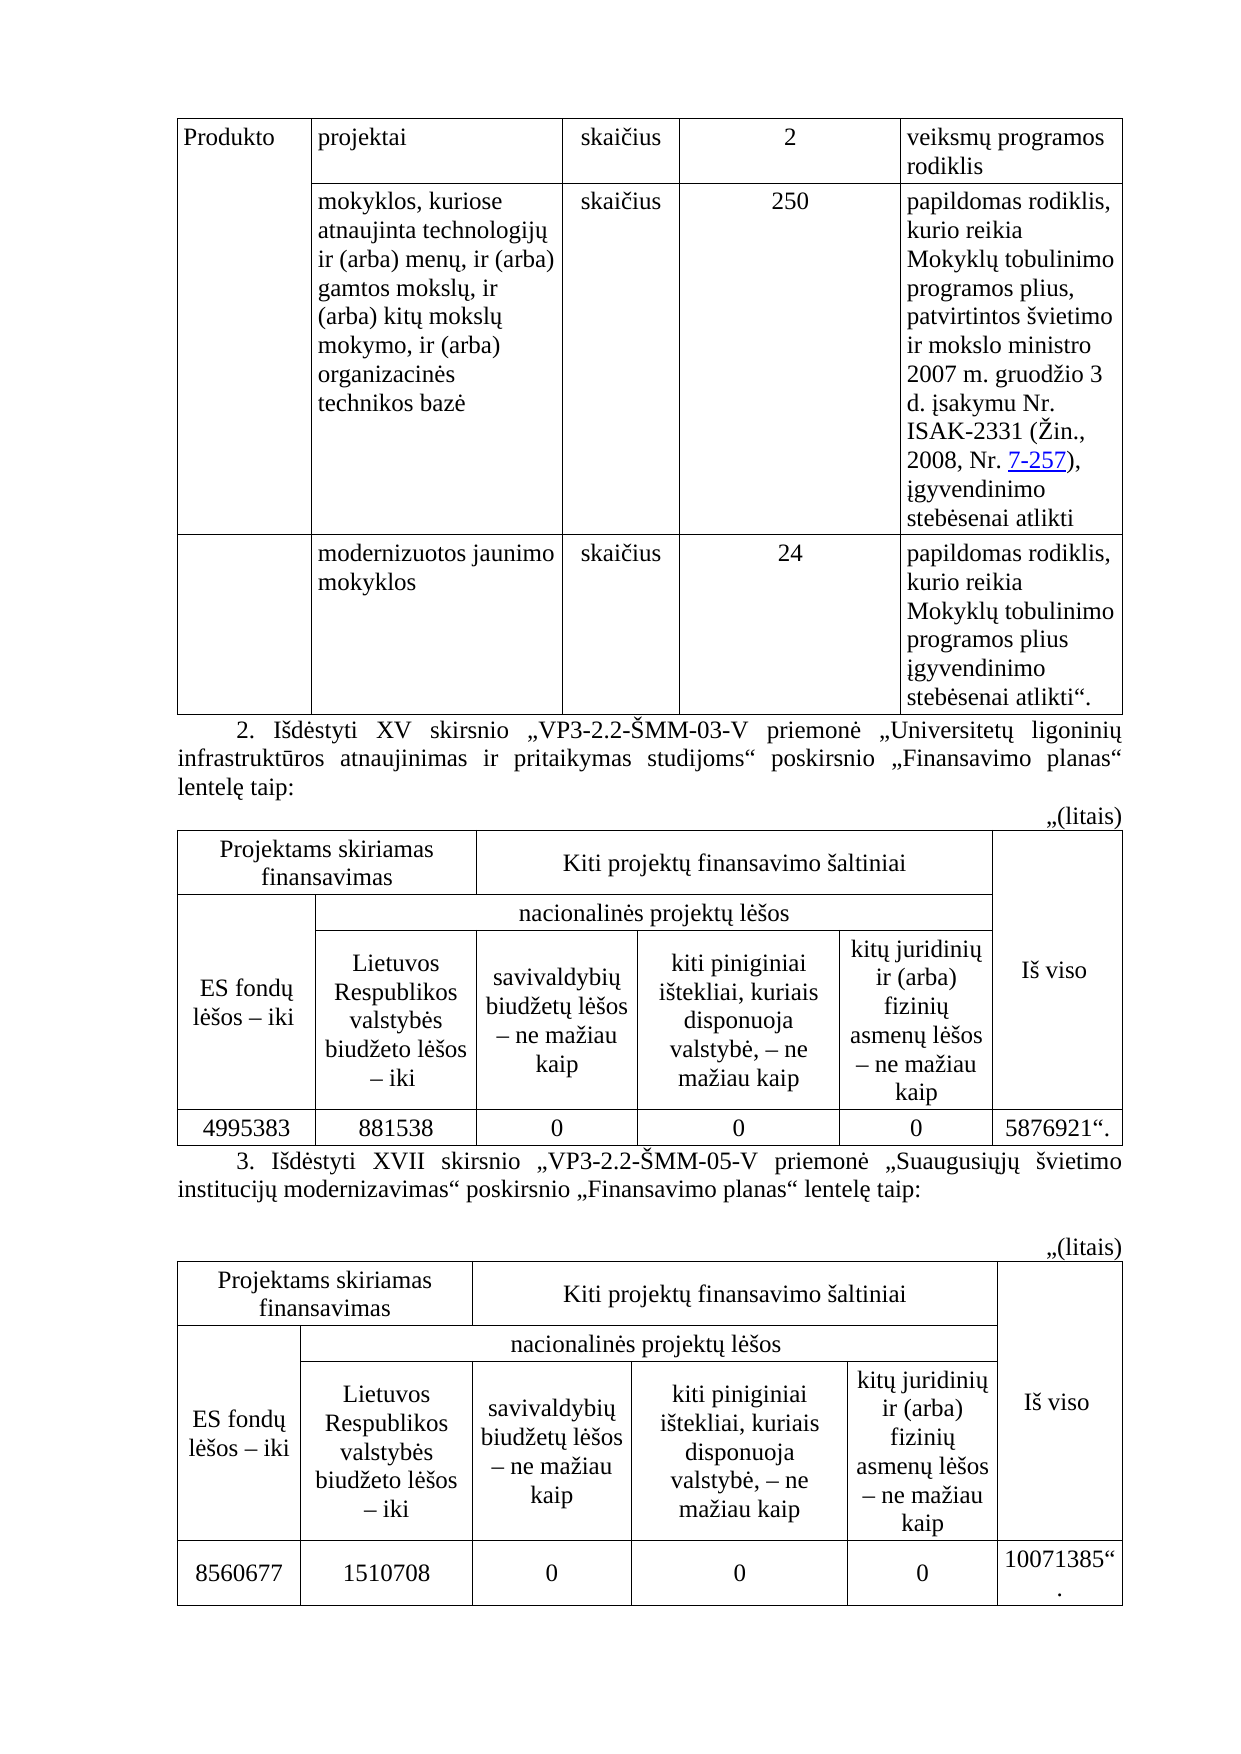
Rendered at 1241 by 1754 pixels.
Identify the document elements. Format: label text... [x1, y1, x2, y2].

table_header Iš viso [998, 1262, 1122, 1540]
table_cell [178, 535, 311, 714]
table_cell 0 [473, 1541, 631, 1604]
table_cell kiti piniginiai ištekliai, kuriais disponuoja valstybė, – ne mažiau kaip [638, 931, 839, 1109]
table_cell 250 [680, 184, 900, 534]
table_cell 0 [848, 1541, 997, 1604]
table_cell papildomas rodiklis, kurio reikia Mokyklų tobulinimo programos plius, patvirtintos švietimo ir mokslo ministro 2007 m. gruodžio 3 d. įsakymu Nr. ISAK-2331 (Žin., 2008, Nr. 7-257), įgyvendinimo stebėsenai atlikti [901, 184, 1122, 534]
table_cell nacionalinės projektų lėšos [316, 895, 992, 930]
table_header Kiti projektų finansavimo šaltiniai [477, 831, 992, 894]
table_cell savivaldybių biudžetų lėšos – ne mažiau kaip [473, 1362, 631, 1540]
table_cell Produkto [178, 119, 311, 534]
table_cell 1510708 [301, 1541, 472, 1604]
table_cell skaičius [563, 119, 679, 182]
table_header Projektams skiriamas finansavimas [178, 831, 476, 894]
table_cell Lietuvos Respublikos valstybės biudžeto lėšos – iki [301, 1362, 472, 1540]
table_cell skaičius [563, 184, 679, 534]
table_cell 5876921“. [993, 1110, 1122, 1145]
text 3. Išdėstyti XVII skirsnio „VP3-2.2-ŠMM-05-V priemonė „Suaugusiųjų švietimo institucijų modernizavimas“ poskirsnio „Finansavimo planas“ lentelę taip: [177, 1146, 1122, 1203]
text „(litais) [177, 1232, 1122, 1261]
table_cell kitų juridinių ir (arba) fizinių asmenų lėšos – ne mažiau kaip [848, 1362, 997, 1540]
table_header Iš viso [993, 831, 1122, 1109]
table_cell modernizuotos jaunimo mokyklos [312, 535, 562, 714]
table_cell nacionalinės projektų lėšos [301, 1326, 997, 1361]
table_cell 4995383 [178, 1110, 315, 1145]
table_cell 881538 [316, 1110, 476, 1145]
table_cell 0 [638, 1110, 839, 1145]
table_cell papildomas rodiklis, kurio reikia Mokyklų tobulinimo programos plius įgyvendinimo stebėsenai atlikti“. [901, 535, 1122, 714]
table_cell 2 [680, 119, 900, 182]
text 2. Išdėstyti XV skirsnio „VP3-2.2-ŠMM-03-V priemonė „Universitetų ligoninių infrastruktūros atnaujinimas ir pritaikymas studijoms“ poskirsnio „Finansavimo planas“ lentelę taip: [177, 715, 1122, 801]
table_cell ES fondų lėšos – iki [178, 895, 315, 1109]
table_cell mokyklos, kuriose atnaujinta technologijų ir (arba) menų, ir (arba) gamtos mokslų, ir (arba) kitų mokslų mokymo, ir (arba) organizacinės technikos bazė [312, 184, 562, 534]
table_cell savivaldybių biudžetų lėšos – ne mažiau kaip [477, 931, 637, 1109]
table_cell 24 [680, 535, 900, 714]
table_cell 10071385“. [998, 1541, 1122, 1604]
table_cell kiti piniginiai ištekliai, kuriais disponuoja valstybė, – ne mažiau kaip [632, 1362, 847, 1540]
table_cell 0 [477, 1110, 637, 1145]
table_cell 8560677 [178, 1541, 300, 1604]
table_cell projektai [312, 119, 562, 182]
table_cell ES fondų lėšos – iki [178, 1326, 300, 1540]
table_cell kitų juridinių ir (arba) fizinių asmenų lėšos – ne mažiau kaip [840, 931, 992, 1109]
table_cell 0 [632, 1541, 847, 1604]
table_header Projektams skiriamas finansavimas [178, 1262, 472, 1325]
table_cell Lietuvos Respublikos valstybės biudžeto lėšos – iki [316, 931, 476, 1109]
table_cell veiksmų programos rodiklis [901, 119, 1122, 182]
table_cell 0 [840, 1110, 992, 1145]
text „(litais) [177, 801, 1122, 830]
table_cell skaičius [563, 535, 679, 714]
table_header Kiti projektų finansavimo šaltiniai [473, 1262, 997, 1325]
